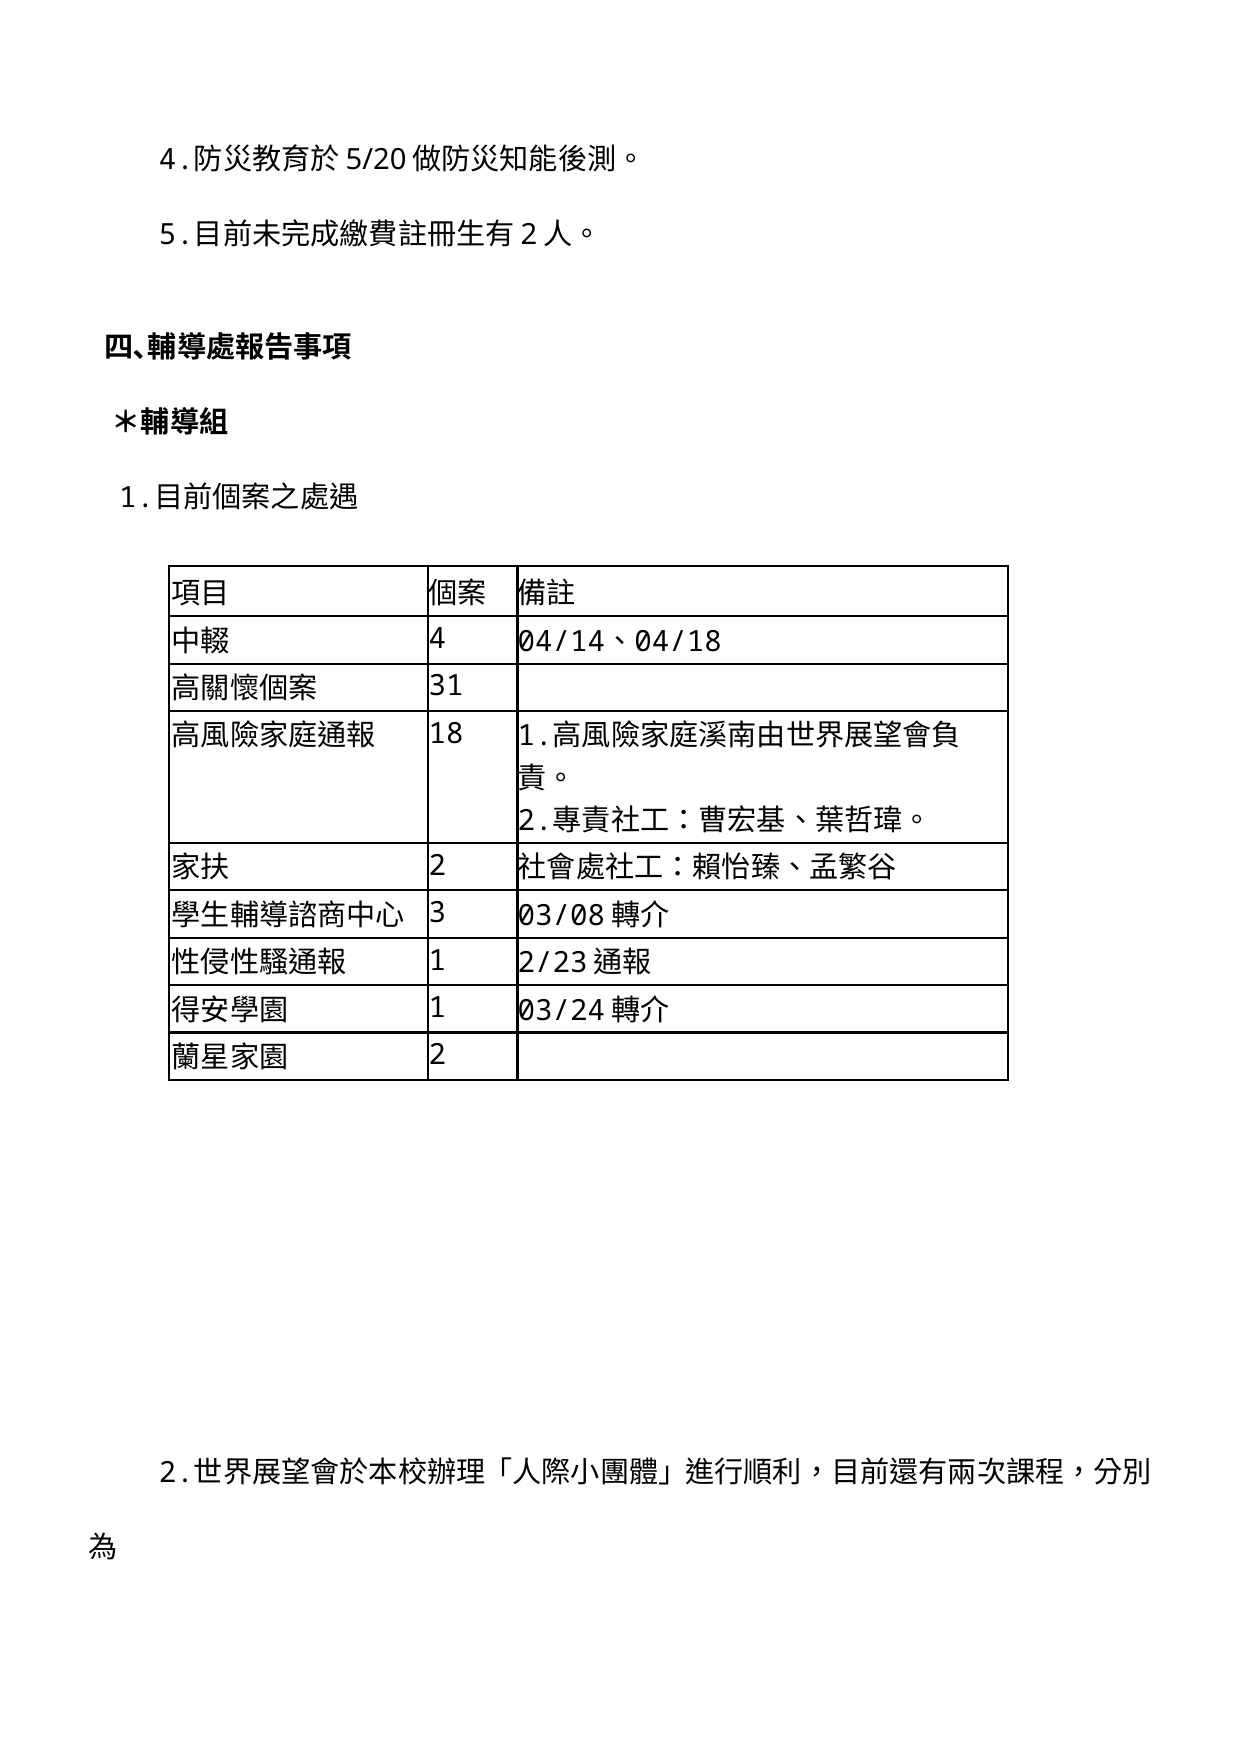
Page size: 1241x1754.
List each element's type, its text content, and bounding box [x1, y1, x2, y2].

text 1.目前個案之處遇 [89, 457, 1152, 532]
table_cell 家扶 [170, 844, 427, 889]
text ＊輔導組 [89, 382, 1152, 457]
table_cell 高關懷個案 [170, 665, 427, 710]
text 四､輔導處報告事項 [89, 307, 1152, 382]
table_cell 性侵性騷通報 [170, 939, 427, 984]
table_cell 31 [429, 665, 516, 710]
table_cell 學生輔導諮商中心 [170, 891, 427, 937]
table_cell 1 [429, 986, 516, 1031]
table_cell [519, 665, 1007, 710]
table_cell 中輟 [170, 617, 427, 663]
table_cell 4 [429, 617, 516, 663]
table_cell 2 [429, 1034, 516, 1079]
table_header 項目 [170, 567, 427, 615]
table_cell 1.高風險家庭溪南由世界展望會負責。 2.專責社工：曹宏基、葉哲瑋。 [519, 712, 1007, 842]
table_cell 03/24轉介 [519, 986, 1007, 1031]
table_header 個案 [429, 567, 516, 615]
table_cell 得安學園 [170, 986, 427, 1031]
table_cell 2 [429, 844, 516, 889]
text 4.防災教育於5/20做防災知能後測。 [89, 119, 1152, 194]
table_cell 04/14、04/18 [519, 617, 1007, 663]
table_cell 18 [429, 712, 516, 842]
table_cell 蘭星家園 [170, 1034, 427, 1079]
text 2.世界展望會於本校辦理「人際小團體」進行順利，目前還有兩次課程，分別為 [89, 1432, 1152, 1582]
table_cell 03/08轉介 [519, 891, 1007, 937]
table_cell 3 [429, 891, 516, 937]
table_cell 社會處社工：賴怡臻、孟繁谷 [519, 844, 1007, 889]
table_header 備註 [519, 567, 1007, 615]
table_cell 2/23通報 [519, 939, 1007, 984]
text 5.目前未完成繳費註冊生有2人。 [89, 194, 1152, 269]
table_cell 高風險家庭通報 [170, 712, 427, 842]
table_cell 1 [429, 939, 516, 984]
table_cell [519, 1034, 1007, 1079]
